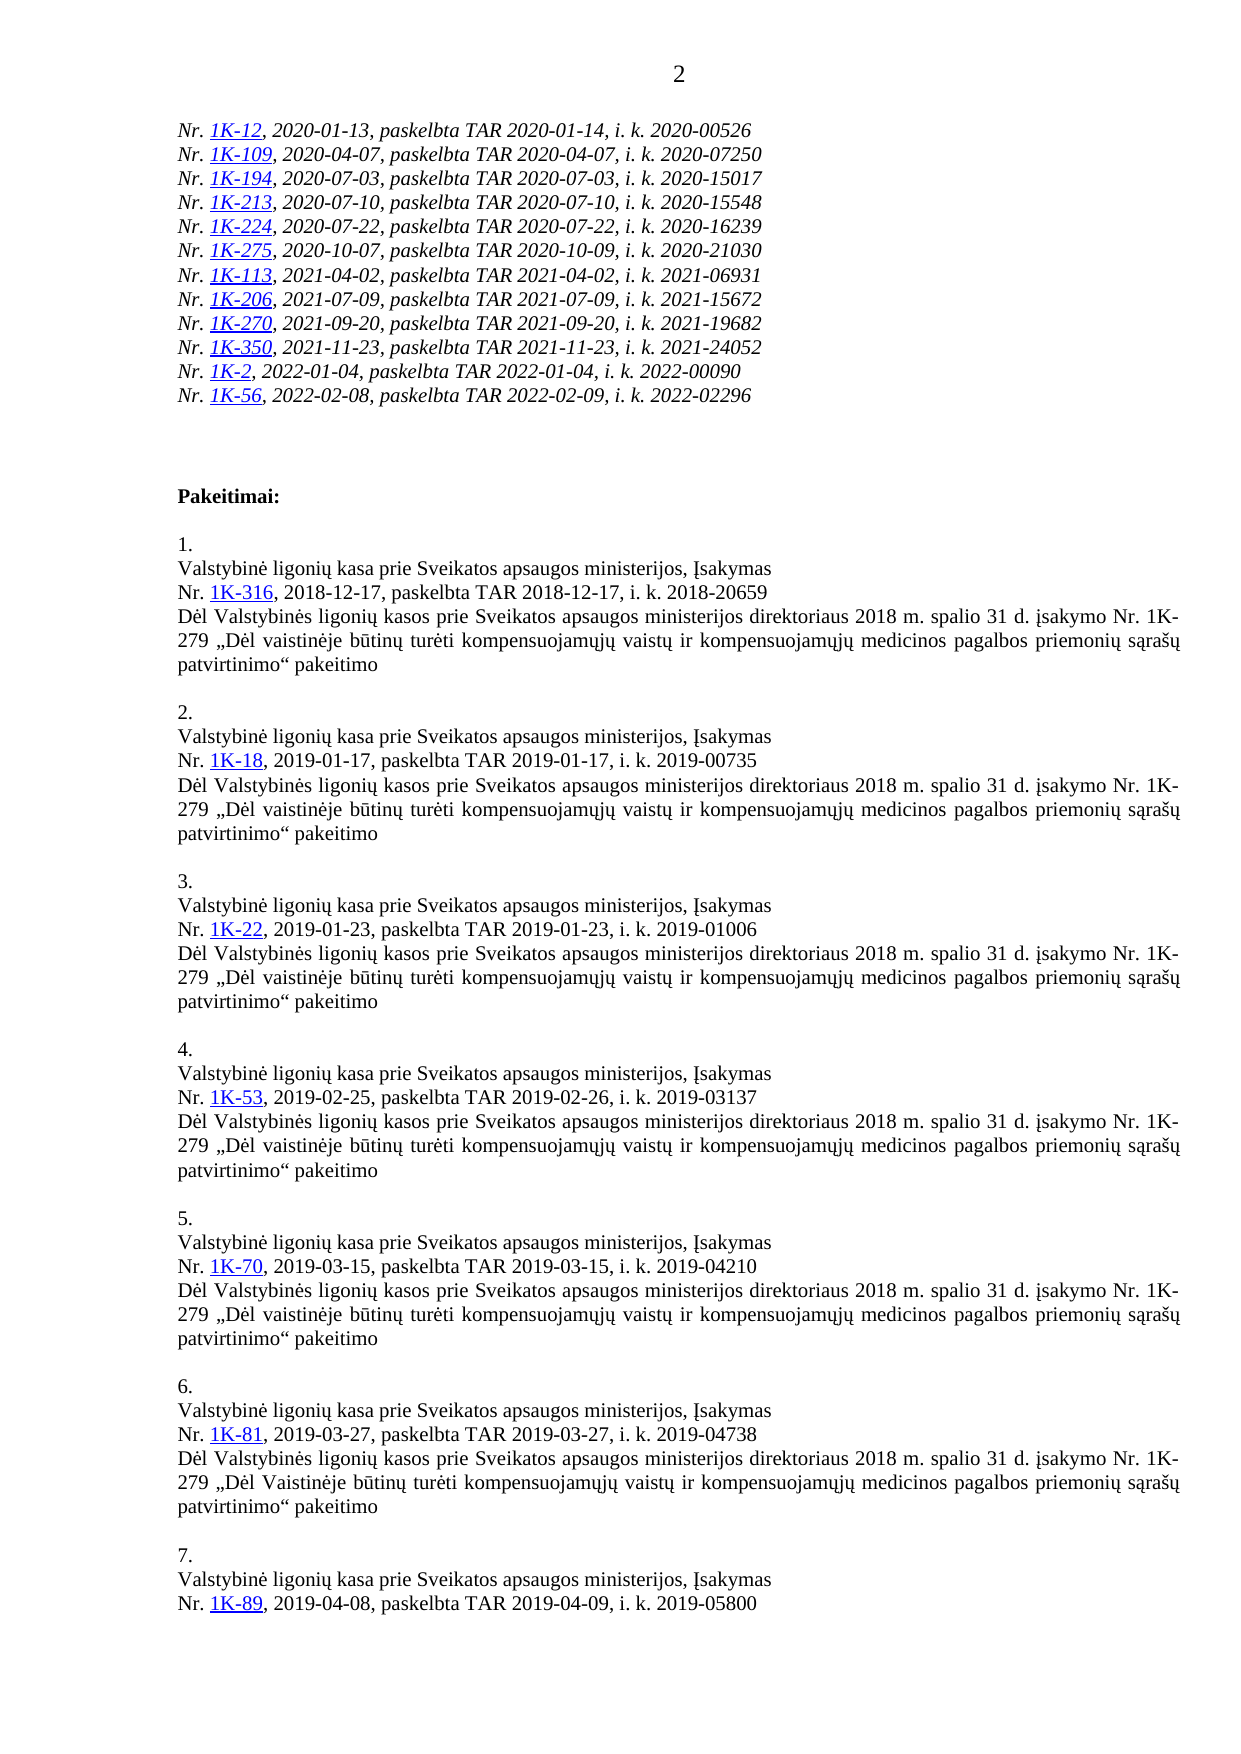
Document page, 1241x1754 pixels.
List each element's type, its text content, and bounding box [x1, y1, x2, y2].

text Dėl Valstybinės ligonių kasos prie Sveikatos apsaugos ministerijos direktoriaus 2018 m. spalio 31 d. įsakymo Nr. 1K-279 „Dėl Vaistinėje būtinų turėti kompensuojamųjų vaistų ir kompensuojamųjų medicinos pagalbos priemonių sąrašų patvirtinimo“ pakeitimo [177, 1446, 1181, 1518]
text Nr. 1K-109, 2020-04-07, paskelbta TAR 2020-04-07, i. k. 2020-07250 [177, 142, 1181, 166]
text Valstybinė ligonių kasa prie Sveikatos apsaugos ministerijos, Įsakymas [177, 1230, 1181, 1254]
text Nr. 1K-275, 2020-10-07, paskelbta TAR 2020-10-09, i. k. 2020-21030 [177, 238, 1181, 262]
text Valstybinė ligonių kasa prie Sveikatos apsaugos ministerijos, Įsakymas [177, 1567, 1181, 1591]
text Nr. 1K-70, 2019-03-15, paskelbta TAR 2019-03-15, i. k. 2019-04210 [177, 1254, 1181, 1278]
text Nr. 1K-194, 2020-07-03, paskelbta TAR 2020-07-03, i. k. 2020-15017 [177, 166, 1181, 190]
text Nr. 1K-22, 2019-01-23, paskelbta TAR 2019-01-23, i. k. 2019-01006 [177, 917, 1181, 941]
text 2. [177, 700, 1181, 724]
text Nr. 1K-224, 2020-07-22, paskelbta TAR 2020-07-22, i. k. 2020-16239 [177, 214, 1181, 238]
text 1. [177, 532, 1181, 556]
text Nr. 1K-206, 2021-07-09, paskelbta TAR 2021-07-09, i. k. 2021-15672 [177, 287, 1181, 311]
text Nr. 1K-81, 2019-03-27, paskelbta TAR 2019-03-27, i. k. 2019-04738 [177, 1422, 1181, 1446]
text Valstybinė ligonių kasa prie Sveikatos apsaugos ministerijos, Įsakymas [177, 1061, 1181, 1085]
text Dėl Valstybinės ligonių kasos prie Sveikatos apsaugos ministerijos direktoriaus 2018 m. spalio 31 d. įsakymo Nr. 1K-279 „Dėl vaistinėje būtinų turėti kompensuojamųjų vaistų ir kompensuojamųjų medicinos pagalbos priemonių sąrašų patvirtinimo“ pakeitimo [177, 772, 1181, 845]
text Nr. 1K-213, 2020-07-10, paskelbta TAR 2020-07-10, i. k. 2020-15548 [177, 190, 1181, 214]
text 5. [177, 1206, 1181, 1230]
text Nr. 1K-350, 2021-11-23, paskelbta TAR 2021-11-23, i. k. 2021-24052 [177, 335, 1181, 359]
text Pakeitimai: [177, 484, 1181, 508]
text Dėl Valstybinės ligonių kasos prie Sveikatos apsaugos ministerijos direktoriaus 2018 m. spalio 31 d. įsakymo Nr. 1K-279 „Dėl vaistinėje būtinų turėti kompensuojamųjų vaistų ir kompensuojamųjų medicinos pagalbos priemonių sąrašų patvirtinimo“ pakeitimo [177, 604, 1181, 676]
text Dėl Valstybinės ligonių kasos prie Sveikatos apsaugos ministerijos direktoriaus 2018 m. spalio 31 d. įsakymo Nr. 1K-279 „Dėl vaistinėje būtinų turėti kompensuojamųjų vaistų ir kompensuojamųjų medicinos pagalbos priemonių sąrašų patvirtinimo“ pakeitimo [177, 1109, 1181, 1182]
text Nr. 1K-18, 2019-01-17, paskelbta TAR 2019-01-17, i. k. 2019-00735 [177, 748, 1181, 772]
text 4. [177, 1037, 1181, 1061]
text Valstybinė ligonių kasa prie Sveikatos apsaugos ministerijos, Įsakymas [177, 724, 1181, 748]
text Valstybinė ligonių kasa prie Sveikatos apsaugos ministerijos, Įsakymas [177, 893, 1181, 917]
text Nr. 1K-12, 2020-01-13, paskelbta TAR 2020-01-14, i. k. 2020-00526 [177, 118, 1181, 142]
text Nr. 1K-89, 2019-04-08, paskelbta TAR 2019-04-09, i. k. 2019-05800 [177, 1591, 1181, 1615]
text Dėl Valstybinės ligonių kasos prie Sveikatos apsaugos ministerijos direktoriaus 2018 m. spalio 31 d. įsakymo Nr. 1K-279 „Dėl vaistinėje būtinų turėti kompensuojamųjų vaistų ir kompensuojamųjų medicinos pagalbos priemonių sąrašų patvirtinimo“ pakeitimo [177, 941, 1181, 1013]
text Valstybinė ligonių kasa prie Sveikatos apsaugos ministerijos, Įsakymas [177, 556, 1181, 580]
text 3. [177, 869, 1181, 893]
text Nr. 1K-270, 2021-09-20, paskelbta TAR 2021-09-20, i. k. 2021-19682 [177, 311, 1181, 335]
text Nr. 1K-53, 2019-02-25, paskelbta TAR 2019-02-26, i. k. 2019-03137 [177, 1085, 1181, 1109]
text Nr. 1K-2, 2022-01-04, paskelbta TAR 2022-01-04, i. k. 2022-00090 [177, 359, 1181, 383]
text 7. [177, 1542, 1181, 1567]
text Nr. 1K-56, 2022-02-08, paskelbta TAR 2022-02-09, i. k. 2022-02296 [177, 383, 1181, 407]
text Nr. 1K-113, 2021-04-02, paskelbta TAR 2021-04-02, i. k. 2021-06931 [177, 262, 1181, 287]
text Nr. 1K-316, 2018-12-17, paskelbta TAR 2018-12-17, i. k. 2018-20659 [177, 580, 1181, 604]
text 6. [177, 1374, 1181, 1398]
text Dėl Valstybinės ligonių kasos prie Sveikatos apsaugos ministerijos direktoriaus 2018 m. spalio 31 d. įsakymo Nr. 1K-279 „Dėl vaistinėje būtinų turėti kompensuojamųjų vaistų ir kompensuojamųjų medicinos pagalbos priemonių sąrašų patvirtinimo“ pakeitimo [177, 1278, 1181, 1350]
text Valstybinė ligonių kasa prie Sveikatos apsaugos ministerijos, Įsakymas [177, 1398, 1181, 1422]
